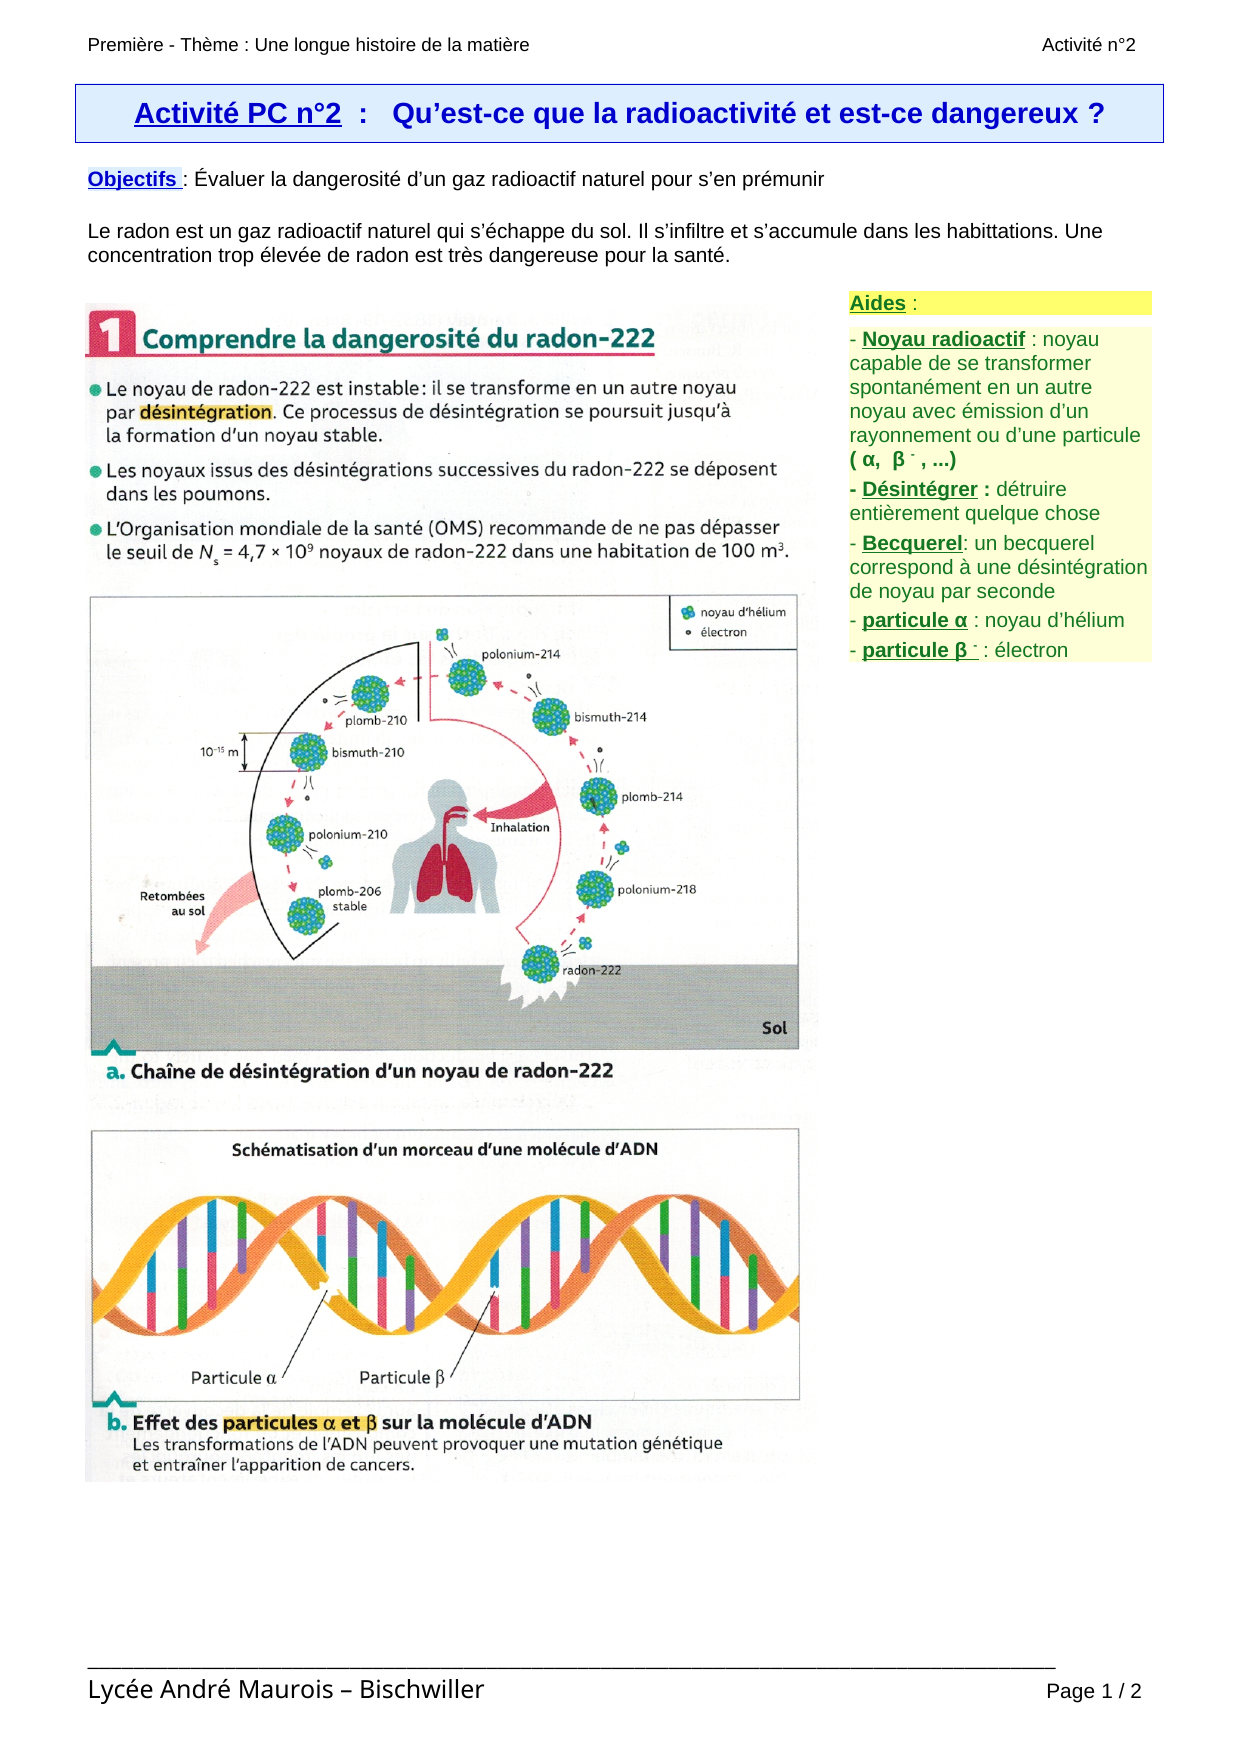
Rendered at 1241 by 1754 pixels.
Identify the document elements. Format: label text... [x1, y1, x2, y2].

text - Noyau radioactif : noyau capable de se transformer spontanément en un autre noyau avec émission d’un rayonnement ou d’une particule ( α, β - , ...) [849, 327, 1152, 471]
text Le radon est un gaz radioactif naturel qui s’échappe du sol. Il s’infiltre et s’accumule dans les habittations. Une concentration trop élevée de radon est très dangereuse pour la santé. [87, 219, 1152, 267]
text - Désintégrer : détruire entièrement quelque chose [849, 477, 1152, 524]
text - particule β - : électron [849, 638, 1152, 662]
text Activité PC n°2 : Qu’est-ce que la radioactivité et est-ce dangereux ? [76, 85, 1163, 142]
text - Becquerel: un becquerel correspond à une désintégration de noyau par seconde [849, 531, 1152, 602]
text - particule α : noyau d’hélium [849, 608, 1152, 632]
text Aides : [849, 291, 1152, 315]
picture [85, 303, 819, 1482]
text Objectifs : Évaluer la dangerosité d’un gaz radioactif naturel pour s’en prémunir [87, 167, 1152, 191]
